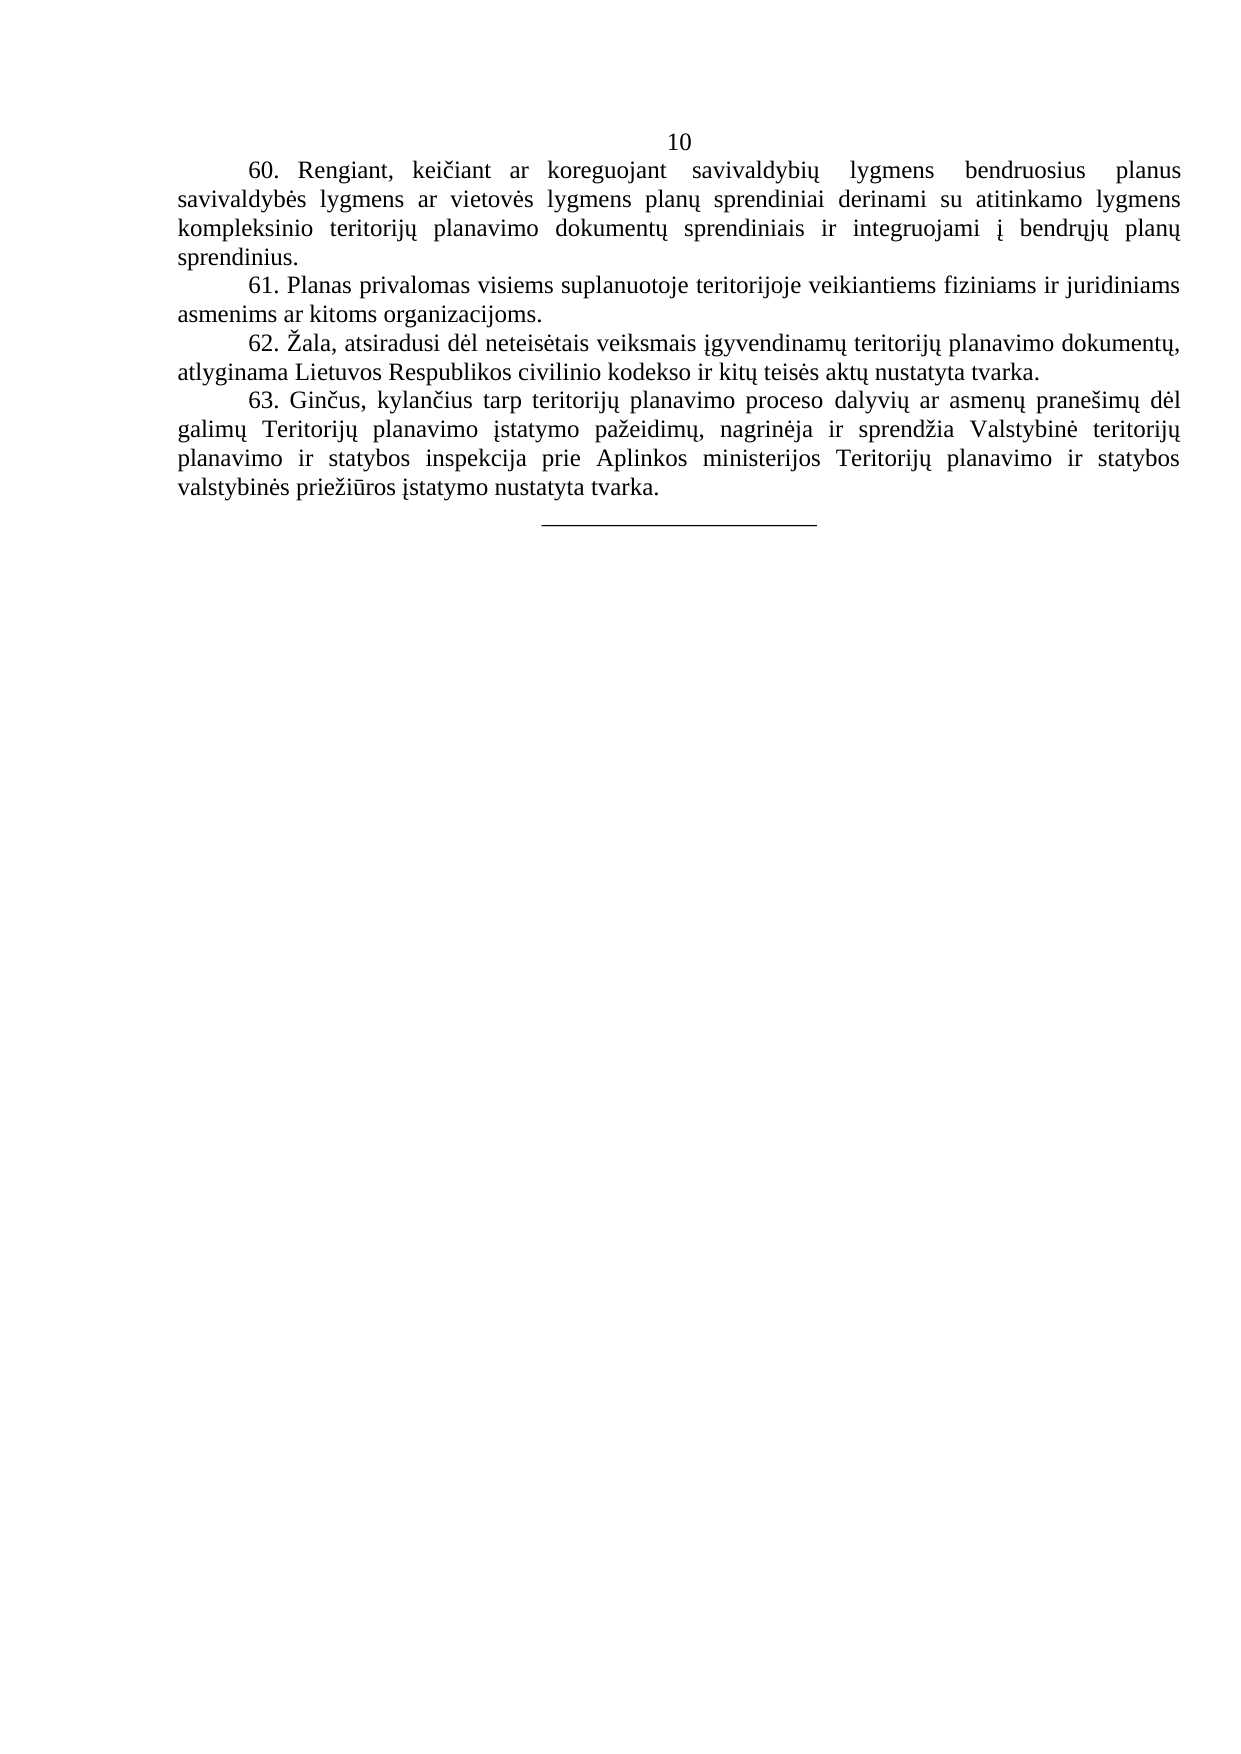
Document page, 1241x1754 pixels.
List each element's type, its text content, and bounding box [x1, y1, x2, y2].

text 63. Ginčus, kylančius tarp teritorijų planavimo proceso dalyvių ar asmenų pranešimų dėl galimų Teritorijų planavimo įstatymo pažeidimų, nagrinėja ir sprendžia Valstybinė teritorijų planavimo ir statybos inspekcija prie Aplinkos ministerijos Teritorijų planavimo ir statybos valstybinės priežiūros įstatymo nustatyta tvarka. [177, 386, 1181, 501]
text 62. Žala, atsiradusi dėl neteisėtais veiksmais įgyvendinamų teritorijų planavimo dokumentų, atlyginama Lietuvos Respublikos civilinio kodekso ir kitų teisės aktų nustatyta tvarka. [177, 328, 1181, 386]
text 60. Rengiant, keičiant ar koreguojant savivaldybių lygmens bendruosius planus savivaldybės lygmens ar vietovės lygmens planų sprendiniai derinami su atitinkamo lygmens kompleksinio teritorijų planavimo dokumentų sprendiniais ir integruojami į bendrųjų planų sprendinius. [177, 156, 1181, 271]
text 61. Planas privalomas visiems suplanuotoje teritorijoje veikiantiems fiziniams ir juridiniams asmenims ar kitoms organizacijoms. [177, 271, 1181, 328]
text ______________________ [177, 501, 1181, 529]
